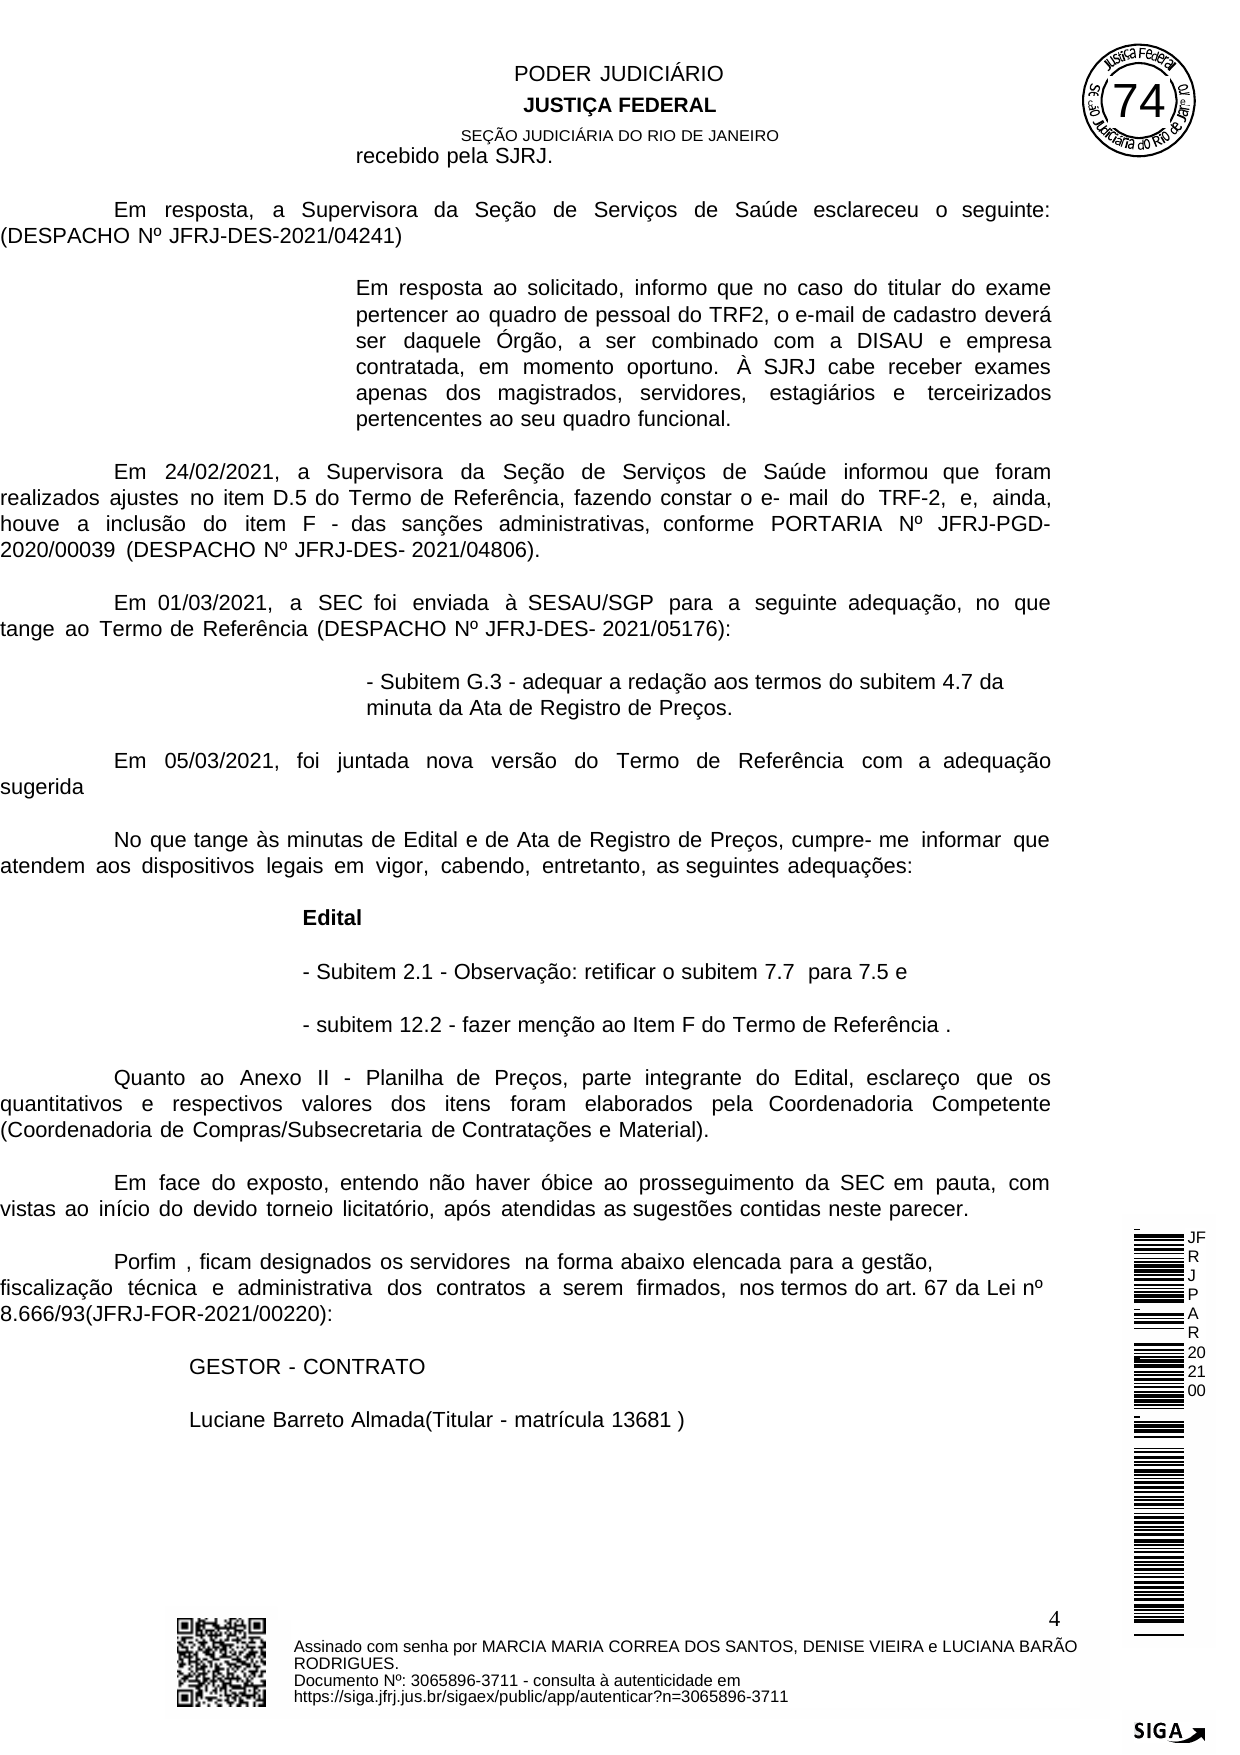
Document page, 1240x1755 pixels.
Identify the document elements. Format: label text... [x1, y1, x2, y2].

text Em resposta, a Supervisora da Seção de Serviços de Saúde esclareceu o seguinte: (DESPACHO Nº JFRJ-DES-2021/04241) [0, 196, 1051, 248]
text No que tange às minutas de Edital e de Ata de Registro de Preços, cumpre- me informar que atendem aos dispositivos legais em vigor, cabendo, entretanto, as seguintes adequações: [0, 826, 1051, 878]
text JFRJPAR202100404A [1187, 1228, 1206, 1399]
text GESTOR - CONTRATO [189, 1354, 1122, 1379]
text ç [1088, 97, 1100, 106]
text [1217, 1354, 1239, 1379]
text Quanto ao Anexo II - Planilha de Preços, parte integrante do Edital, esclareço que os quantitativos e respectivos valores dos itens foram elaborados pela Coordenadoria Competente (Coordenadoria de Compras/Subsecretaria de Contratações e Material). [0, 1065, 1051, 1142]
text Em 05/03/2021, foi juntada nova versão do Termo de Referência com a adequação sugerida [0, 748, 1051, 799]
text Em resposta ao solicitado, informo que no caso do titular do exame pertencer ao quadro de pessoal do TRF2, o e-mail de cadastro deverá ser daquele Órgão, a ser combinado com a DISAU e empresa contratada, em momento oportuno. À SJRJ cabe receber exames apenas dos magistrados, servidores, estagiários e terceirizados pertencentes ao seu quadro funcional. [356, 275, 1051, 431]
text Em 01/03/2021, a SEC foi enviada à SESAU/SGP para a seguinte adequação, no que tange ao Termo de Referência (DESPACHO Nº JFRJ-DES- 2021/05176): [0, 590, 1051, 641]
text - Subitem G.3 - adequar a redação aos termos do subitem 4.7 da minuta da Ata de Registro de Preços. [366, 669, 1051, 720]
list subitem 12.2 - fazer menção ao Item F do Termo de Referência . [302, 1012, 1239, 1037]
text Em face do exposto, entendo não haver óbice ao prosseguimento da SEC em pauta, com vistas ao início do devido torneio licitatório, após atendidas as sugestões contidas neste parecer. [0, 1170, 1051, 1221]
text Em 24/02/2021, a Supervisora da Seção de Serviços de Saúde informou que foram realizados ajustes no item D.5 do Termo de Referência, fazendo constar o e- mail do TRF-2, e, ainda, houve a inclusão do item F - das sanções administrativas, conforme PORTARIA Nº JFRJ-PGD-2020/00039 (DESPACHO Nº JFRJ-DES- 2021/04806). [0, 459, 1051, 562]
text Porfim , ficam designados os servidores na forma abaixo elencada para a gestão, fiscalização técnica e administrativa dos contratos a serem firmados, nos termos do art. 67 da Lei nº 8.666/93(JFRJ-FOR-2021/00220): [0, 1249, 1051, 1326]
list Subitem 2.1 - Observação: retificar o subitem 7.7 para 7.5 e [302, 958, 1239, 984]
text e [1180, 96, 1192, 105]
text Luciane Barreto Almada(Titular - matrícula 13681 ) [189, 1407, 1122, 1432]
text recebido pela SJRJ. [356, 146, 1239, 168]
text Edital [302, 905, 1239, 931]
